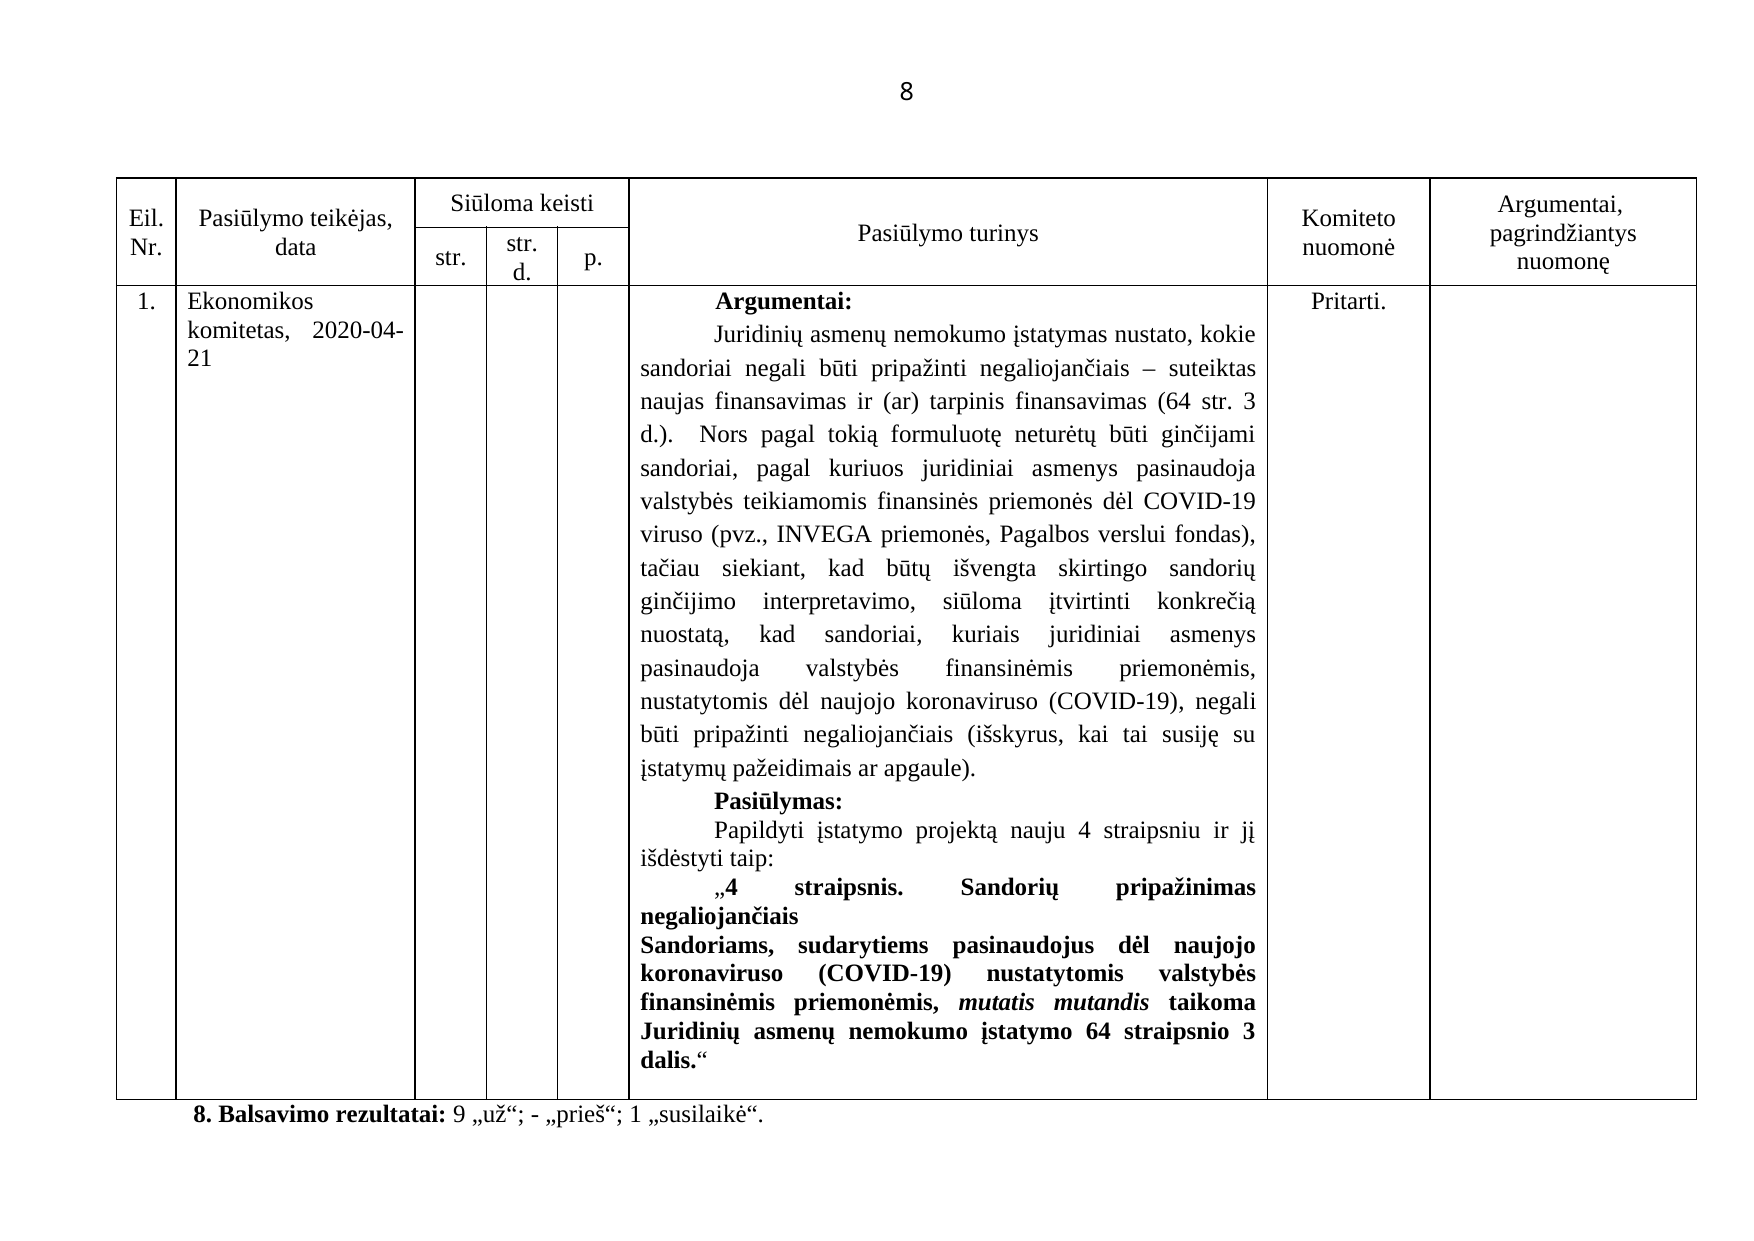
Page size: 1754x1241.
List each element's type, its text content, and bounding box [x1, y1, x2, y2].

table_header Pasiūlymo teikėjas, data [177, 179, 414, 285]
table_cell 1. [117, 286, 175, 1098]
table_header Komiteto nuomonė [1268, 179, 1429, 285]
table_cell [1431, 286, 1696, 1098]
table_cell Argumentai: Juridinių asmenų nemokumo įstatymas nustato, kokie sandoriai negali būti pripažinti negaliojančiais – suteiktas naujas finansavimas ir (ar) tarpinis finansavimas (64 str. 3 d.). Nors pagal tokią formuluotę neturėtų būti ginčijami sandoriai, pagal kuriuos juridiniai asmenys pasinaudoja valstybės teikiamomis finansinės priemonės dėl COVID-19 viruso (pvz., INVEGA priemonės, Pagalbos verslui fondas), tačiau siekiant, kad būtų išvengta skirtingo sandorių ginčijimo interpretavimo, siūloma įtvirtinti konkrečią nuostatą, kad sandoriai, kuriais juridiniai asmenys pasinaudoja valstybės finansinėmis priemonėmis, nustatytomis dėl naujojo koronaviruso (COVID-19), negali būti pripažinti negaliojančiais (išskyrus, kai tai susiję su įstatymų pažeidimais ar apgaule). Pasiūlymas: Papildyti įstatymo projektą nauju 4 straipsniu ir jį išdėstyti taip: „4 straipsnis. Sandorių pripažinimas negaliojančiais Sandoriams, sudarytiems pasinaudojus dėl naujojo koronaviruso (COVID-19) nustatytomis valstybės finansinėmis priemonėmis, mutatis mutandis taikoma Juridinių asmenų nemokumo įstatymo 64 straipsnio 3 dalis.“ [630, 286, 1267, 1098]
table_header Eil. Nr. [117, 179, 175, 285]
table_cell [487, 286, 557, 1098]
table_header Pasiūlymo turinys [630, 179, 1267, 285]
table_cell [558, 286, 628, 1098]
table_cell Ekonomikos komitetas, 2020-04-21 [177, 286, 414, 1098]
table_cell [416, 286, 486, 1098]
table_header Siūloma keisti [416, 179, 628, 226]
table_cell str. [416, 228, 486, 285]
table_header Argumentai, pagrindžiantys nuomonę [1431, 179, 1696, 285]
table_cell p. [558, 228, 628, 285]
table_cell Pritarti. [1268, 286, 1429, 1098]
text 8. Balsavimo rezultatai: 9 „už“; - „prieš“; 1 „susilaikė“. [118, 1100, 1695, 1128]
table_cell str. d. [487, 228, 557, 285]
